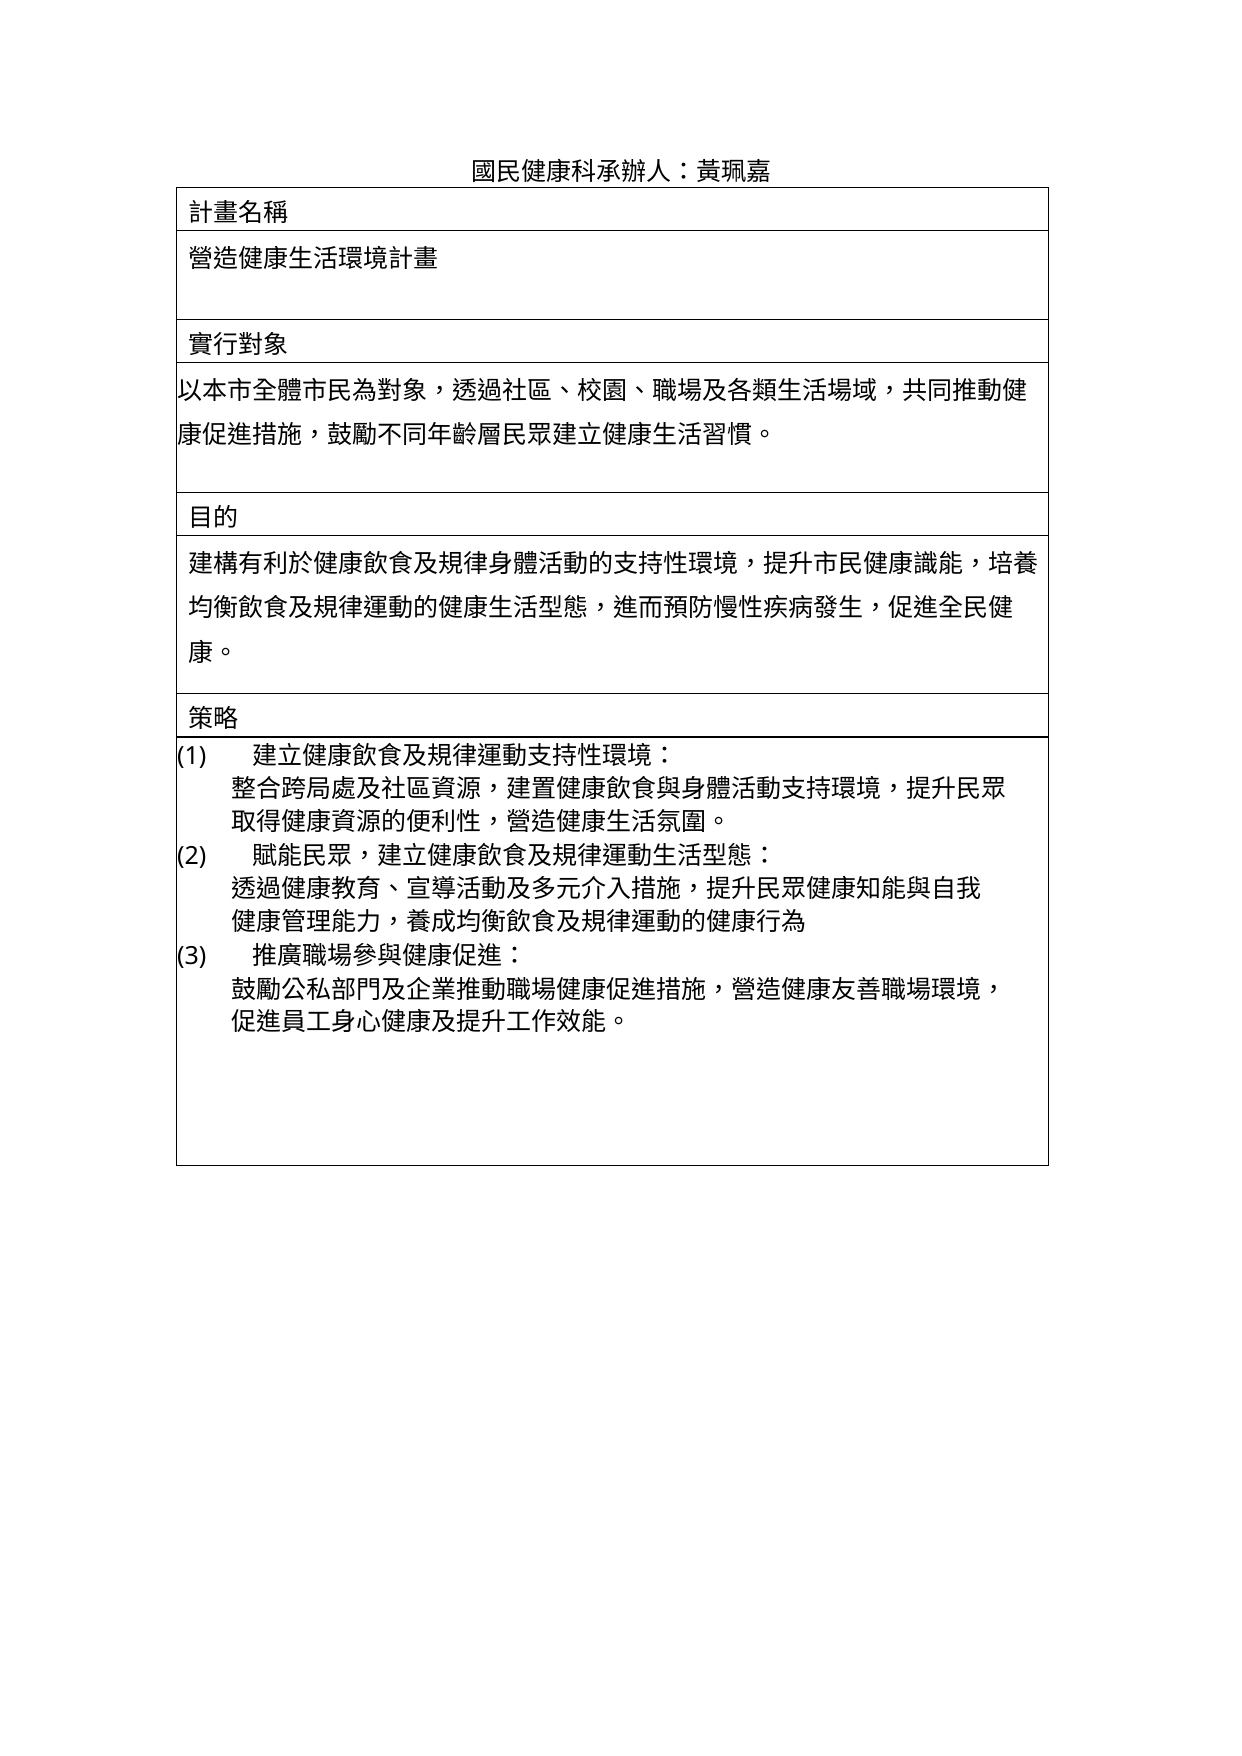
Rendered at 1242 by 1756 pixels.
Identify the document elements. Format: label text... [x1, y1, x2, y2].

table_header 計畫名稱 [177, 188, 1048, 230]
table_cell 建構有利於健康飲食及規律身體活動的支持性環境，提升市民健康識能，培養均衡飲食及規律運動的健康生活型態，進而預防慢性疾病發生，促進全民健康。 [177, 536, 1048, 693]
table_cell 目的 [177, 493, 1048, 535]
table_cell 策略 [177, 694, 1048, 736]
table_cell 營造健康生活環境計畫 [177, 231, 1048, 319]
table_cell 建立健康飲食及規律運動支持性環境： 整合跨局處及社區資源，建置健康飲食與身體活動支持環境，提升民眾取得健康資源的便利性，營造健康生活氛圍。 賦能民眾，建立健康飲食及規律運動生活型態： 透過健康教育、宣導活動及多元介入措施，提升民眾健康知能與自我健康管理能力，養成均衡飲食及規律運動的健康行為 推廣職場參與健康促進： 鼓勵公私部門及企業推動職場健康促進措施，營造健康友善職場環境，促進員工身心健康及提升工作效能。 [177, 738, 1048, 1164]
text 國民健康科承辦人：黃珮嘉 [469, 151, 773, 187]
table_cell 實行對象 [177, 320, 1048, 362]
table_cell 以本市全體市民為對象，透過社區、校園、職場及各類生活場域，共同推動健康促進措施，鼓勵不同年齡層民眾建立健康生活習慣。 [177, 363, 1048, 492]
